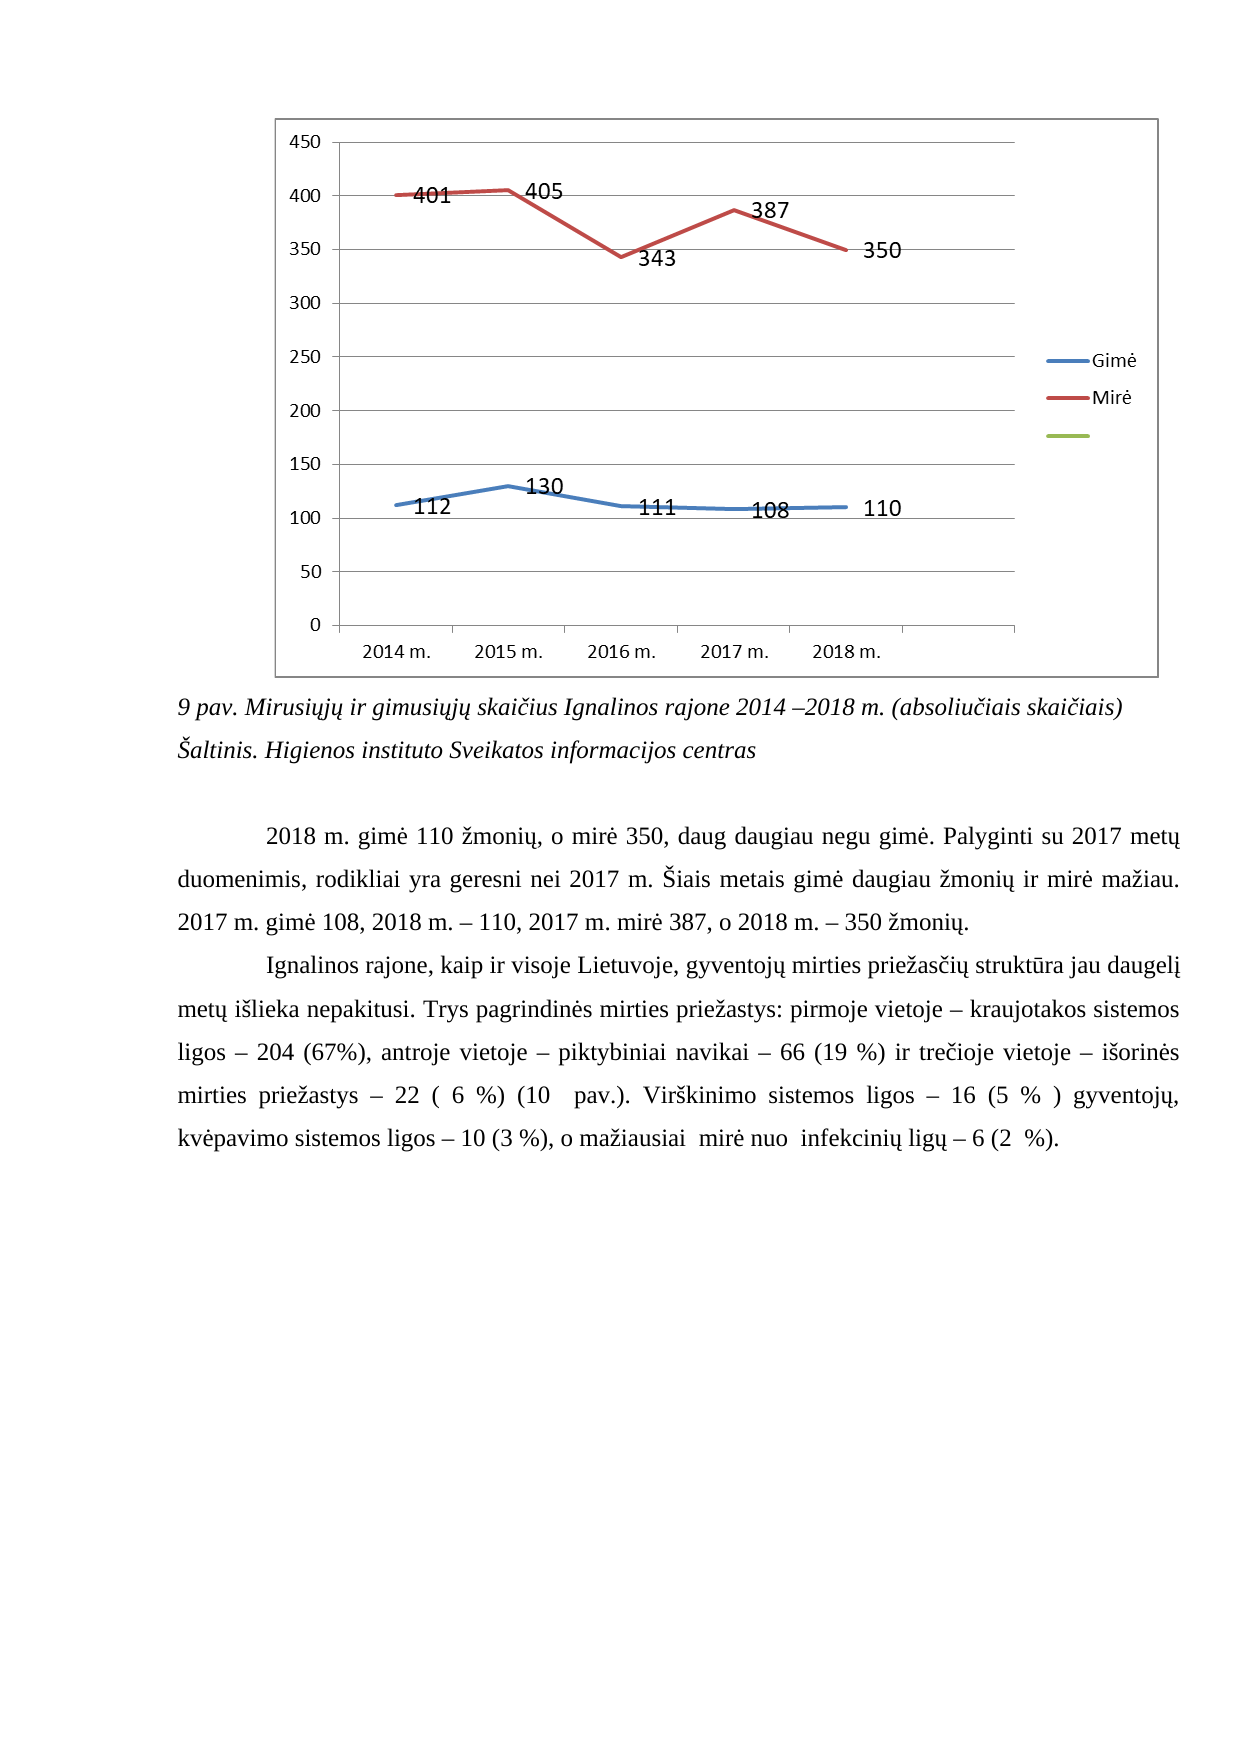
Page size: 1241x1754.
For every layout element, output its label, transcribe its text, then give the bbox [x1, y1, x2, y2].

text 2018 m. gimė 110 žmonių, o mirė 350, daug daugiau negu gimė. Palyginti su 2017 metų duomenimis, rodikliai yra geresni nei 2017 m. Šiais metais gimė daugiau žmonių ir mirė mažiau. 2017 m. gimė 108, 2018 m. – 110, 2017 m. mirė 387, o 2018 m. – 350 žmonių. [177, 821, 1181, 936]
text Ignalinos rajone, kaip ir visoje Lietuvoje, gyventojų mirties priežasčių struktūra jau daugelį metų išlieka nepakitusi. Trys pagrindinės mirties priežastys: pirmoje vietoje – kraujotakos sistemos ligos – 204 (67%), antroje vietoje – piktybiniai navikai – 66 (19 %) ir trečioje vietoje – išorinės mirties priežastys – 22 ( 6 %) (10 pav.). Virškinimo sistemos ligos – 16 (5 % ) gyventojų, kvėpavimo sistemos ligos – 10 (3 %), o mažiausiai mirė nuo infekcinių ligų – 6 (2 %). [177, 951, 1181, 1152]
text Šaltinis. Higienos instituto Sveikatos informacijos centras [177, 735, 1181, 764]
text 9 pav. Mirusiųjų ir gimusiųjų skaičius Ignalinos rajone 2014 –2018 m. (absoliučiais skaičiais) [177, 692, 1181, 721]
